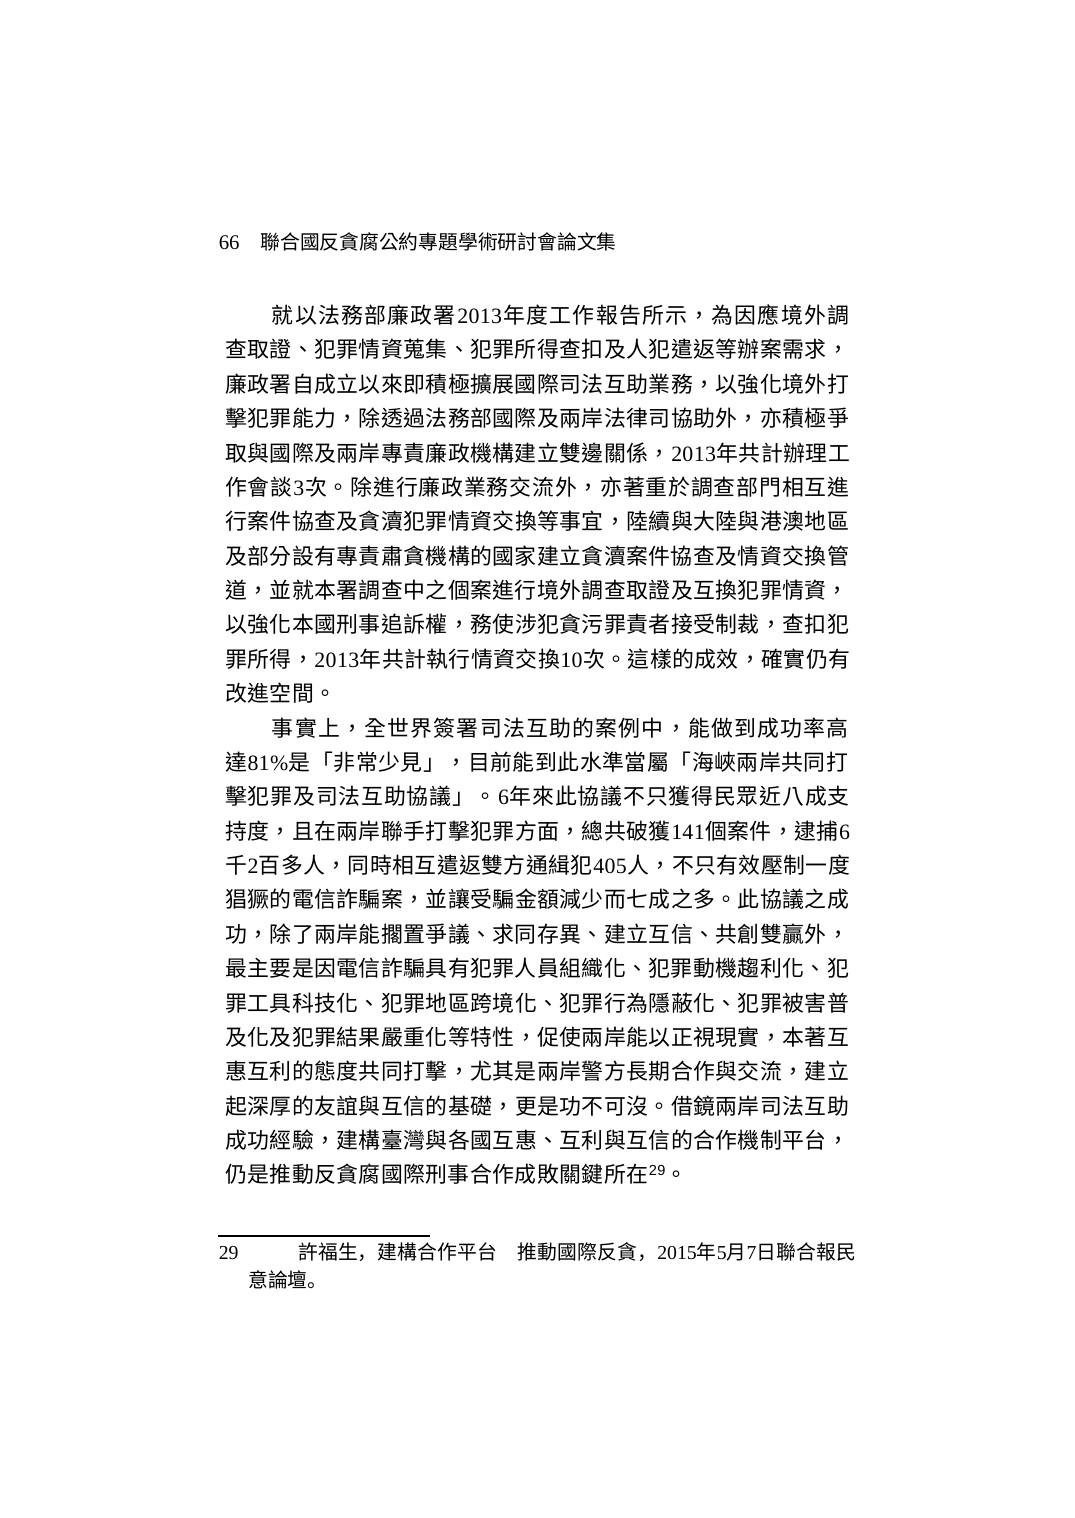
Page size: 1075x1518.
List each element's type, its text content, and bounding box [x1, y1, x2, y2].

text 事實上，全世界簽署司法互助的案例中，能做到成功率高達81%是「非常少見」，目前能到此水準當屬「海峽兩岸共同打擊犯罪及司法互助協議」。6年來此協議不只獲得民眾近八成支持度，且在兩岸聯手打擊犯罪方面，總共破獲141個案件，逮捕6千2百多人，同時相互遣返雙方通緝犯405人，不只有效壓制一度猖獗的電信詐騙案，並讓受騙金額減少而七成之多。此協議之成功，除了兩岸能擱置爭議、求同存異、建立互信、共創雙贏外，最主要是因電信詐騙具有犯罪人員組織化、犯罪動機趨利化、犯罪工具科技化、犯罪地區跨境化、犯罪行為隱蔽化、犯罪被害普及化及犯罪結果嚴重化等特性，促使兩岸能以正視現實，本著互惠互利的態度共同打擊，尤其是兩岸警方長期合作與交流，建立起深厚的友誼與互信的基礎，更是功不可沒。借鏡兩岸司法互助成功經驗，建構臺灣與各國互惠、互利與互信的合作機制平台，仍是推動反貪腐國際刑事合作成敗關鍵所在。 [225, 708, 850, 1189]
text 就以法務部廉政署2013年度工作報告所示，為因應境外調查取證、犯罪情資蒐集、犯罪所得查扣及人犯遣返等辦案需求，廉政署自成立以來即積極擴展國際司法互助業務，以強化境外打擊犯罪能力，除透過法務部國際及兩岸法律司協助外，亦積極爭取與國際及兩岸專責廉政機構建立雙邊關係，2013年共計辦理工作會談3次。除進行廉政業務交流外，亦著重於調查部門相互進行案件協查及貪瀆犯罪情資交換等事宜，陸續與大陸與港澳地區及部分設有專責肅貪機構的國家建立貪瀆案件協查及情資交換管道，並就本署調查中之個案進行境外調查取證及互換犯罪情資，以強化本國刑事追訴權，務使涉犯貪污罪責者接受制裁，查扣犯罪所得，2013年共計執行情資交換10次。這樣的成效，確實仍有改進空間。 [225, 295, 850, 708]
text 許福生，建構合作平台 推動國際反貪，2015年5月7日聯合報民意論壇。 [218, 1236, 856, 1293]
